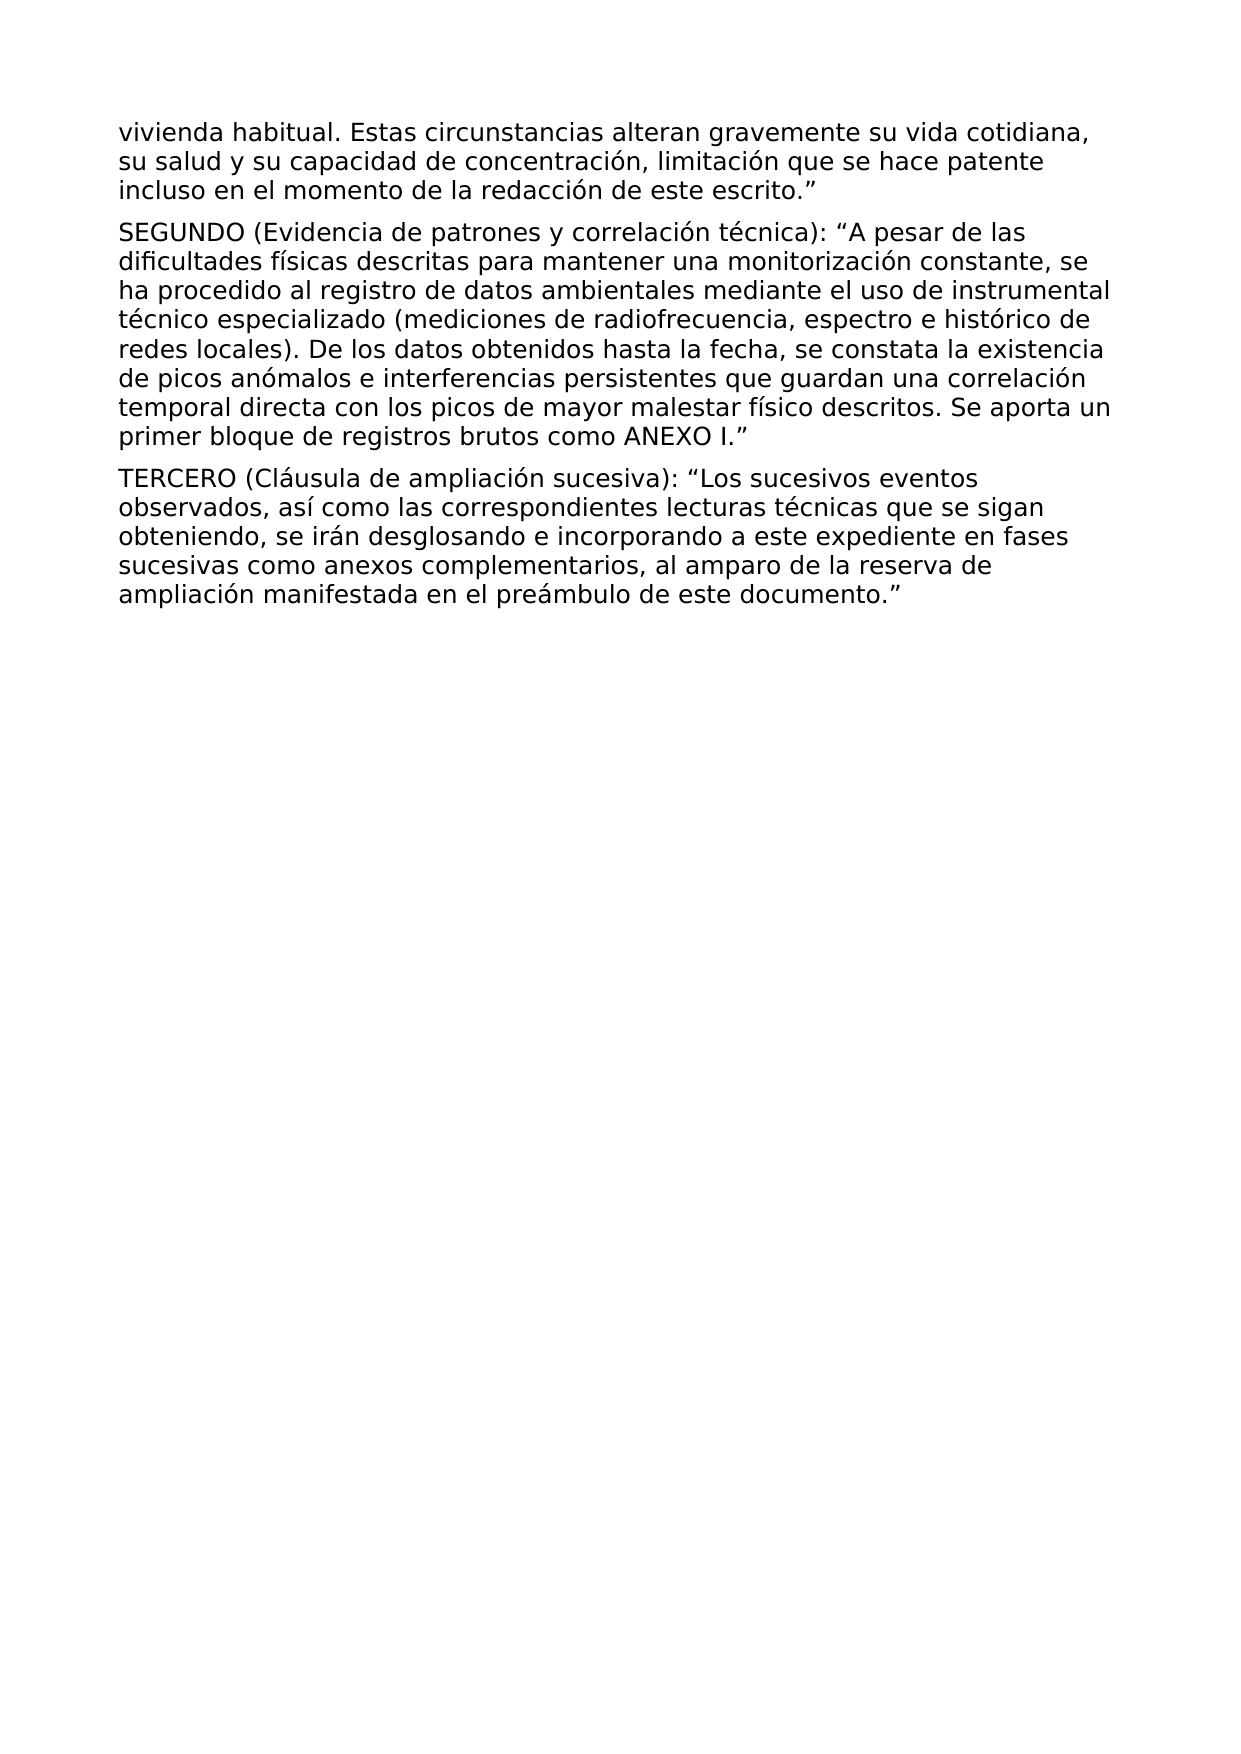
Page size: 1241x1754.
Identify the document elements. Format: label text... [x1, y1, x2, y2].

text vivienda habitual. Estas circunstancias alteran gravemente su vida cotidiana, su salud y su capacidad de concentración, limitación que se hace patente incluso en el momento de la redacción de este escrito.” [118, 118, 1122, 206]
text TERCERO (Cláusula de ampliación sucesiva): “Los sucesivos eventos observados, así como las correspondientes lecturas técnicas que se sigan obteniendo, se irán desglosando e incorporando a este expediente en fases sucesivas como anexos complementarios, al amparo de la reserva de ampliación manifestada en el preámbulo de este documento.” [118, 464, 1122, 610]
text SEGUNDO (Evidencia de patrones y correlación técnica): “A pesar de las dificultades físicas descritas para mantener una monitorización constante, se ha procedido al registro de datos ambientales mediante el uso de instrumental técnico especializado (mediciones de radiofrecuencia, espectro e histórico de redes locales). De los datos obtenidos hasta la fecha, se constata la existencia de picos anómalos e interferencias persistentes que guardan una correlación temporal directa con los picos de mayor malestar físico descritos. Se aporta un primer bloque de registros brutos como ANEXO I.” [118, 218, 1122, 451]
